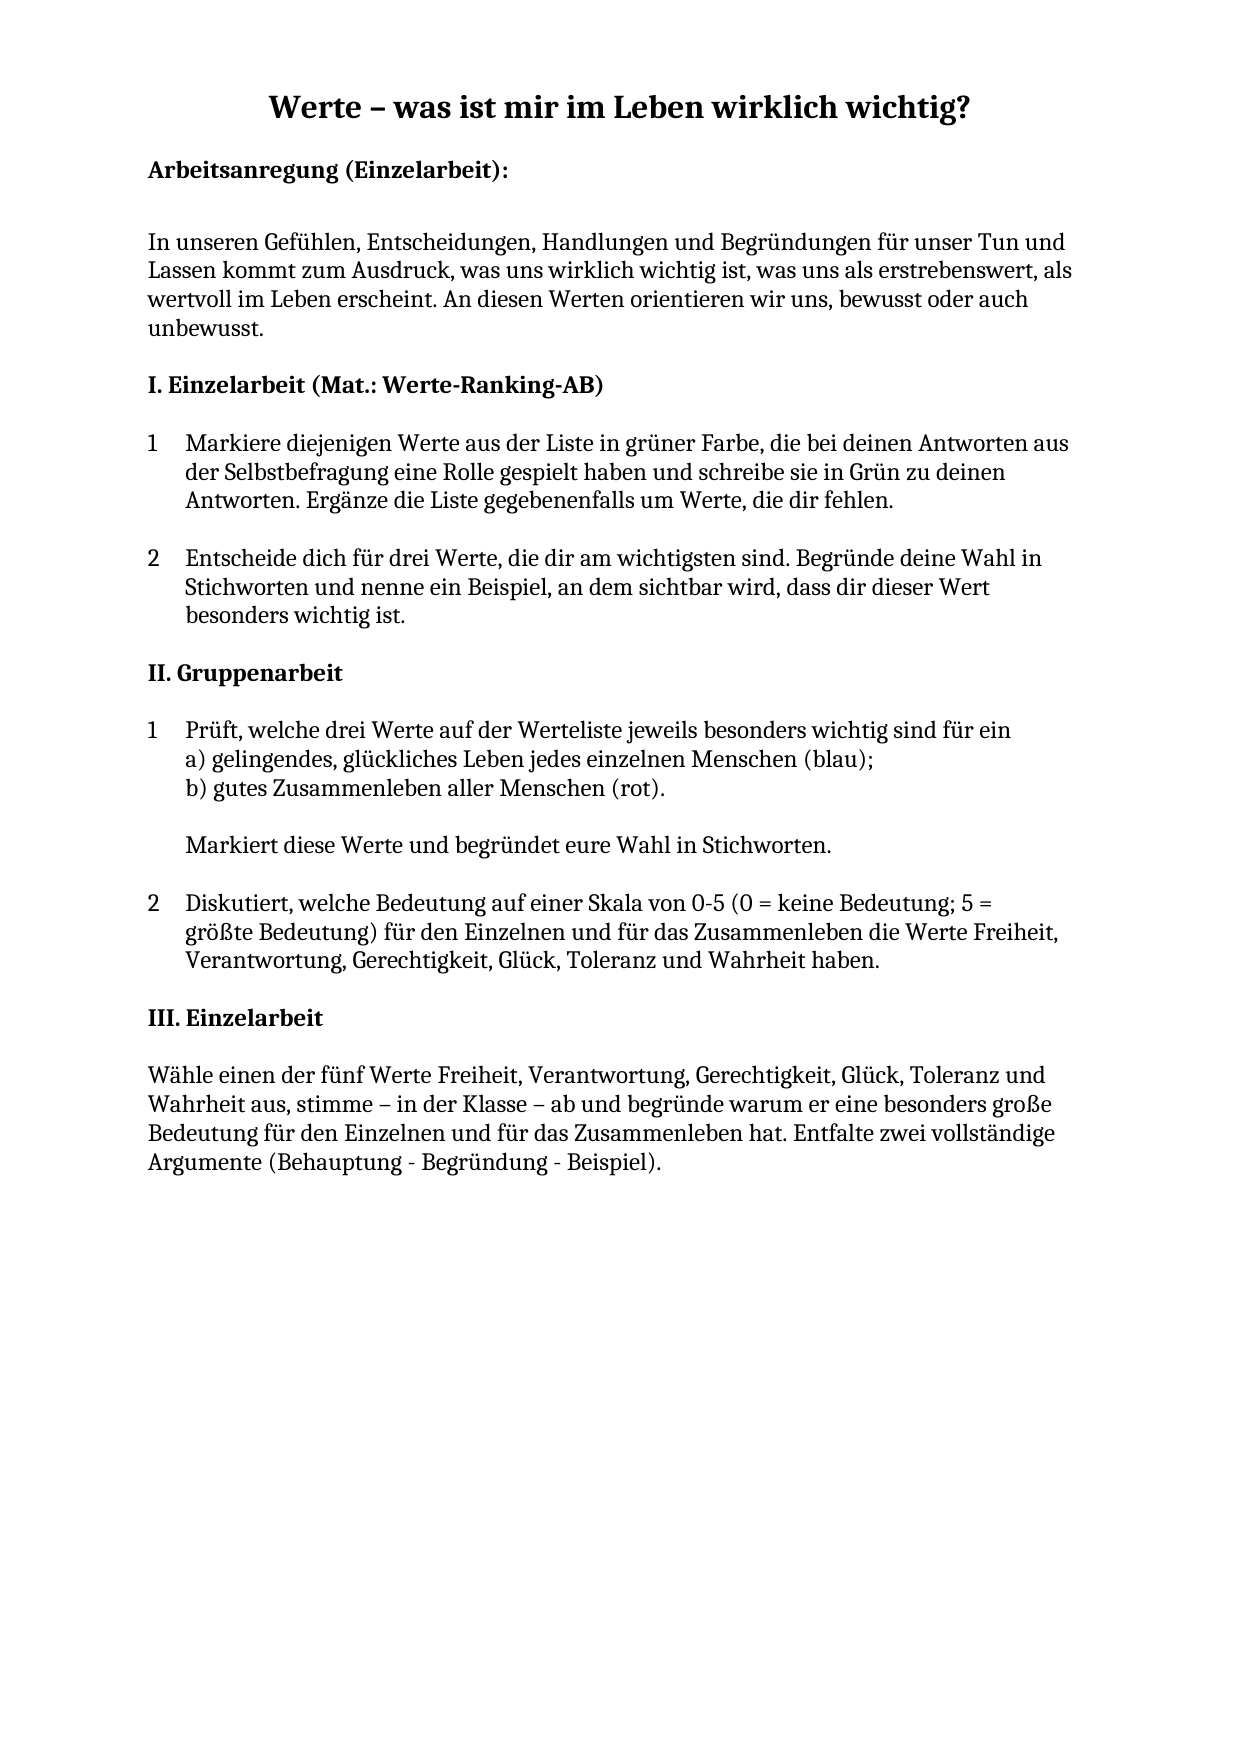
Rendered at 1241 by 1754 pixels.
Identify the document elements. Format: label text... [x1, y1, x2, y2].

list Prüft, welche drei Werte auf der Werteliste jeweils besonders wichtig sind für ein [148, 716, 1092, 745]
text a) gelingendes, glückliches Leben jedes einzelnen Menschen (blau); [185, 745, 1092, 774]
text b) gutes Zusammenleben aller Menschen (rot). [185, 774, 1092, 803]
text In unseren Gefühlen, Entscheidungen, Handlungen und Begründungen für unser Tun und Lassen kommt zum Ausdruck, was uns wirklich wichtig ist, was uns als erstrebenswert, als wertvoll im Leben erscheint. An diesen Werten orientieren wir uns, bewusst oder auch unbewusst. [148, 228, 1092, 343]
text Markiert diese Werte und begründet eure Wahl in Stichworten. [185, 831, 1092, 860]
list Diskutiert, welche Bedeutung auf einer Skala von 0-5 (0 = keine Bedeutung; 5 = größte Bedeutung) für den Einzelnen und für das Zusammenleben die Werte Freiheit, Verantwortung, Gerechtigkeit, Glück, Toleranz und Wahrheit haben. [148, 889, 1092, 975]
list Markiere diejenigen Werte aus der Liste in grüner Farbe, die bei deinen Antworten aus der Selbstbefragung eine Rolle gespielt haben und schreibe sie in Grün zu deinen Antworten. Ergänze die Liste gegebenenfalls um Werte, die dir fehlen. [148, 429, 1092, 515]
text III. Einzelarbeit [148, 1004, 1092, 1033]
text Werte – was ist mir im Leben wirklich wichtig? [148, 89, 1092, 127]
text Wähle einen der fünf Werte Freiheit, Verantwortung, Gerechtigkeit, Glück, Toleranz und Wahrheit aus, stimme – in der Klasse – ab und begründe warum er eine besonders große Bedeutung für den Einzelnen und für das Zusammenleben hat. Entfalte zwei vollständige Argumente (Behauptung - Begründung - Beispiel). [148, 1061, 1092, 1176]
text II. Gruppenarbeit [148, 659, 1092, 688]
text Arbeitsanregung (Einzelarbeit): [148, 156, 1092, 184]
text I. Einzelarbeit (Mat.: Werte-Ranking-AB) [148, 371, 1092, 400]
list Entscheide dich für drei Werte, die dir am wichtigsten sind. Begründe deine Wahl in Stichworten und nenne ein Beispiel, an dem sichtbar wird, dass dir dieser Wert besonders wichtig ist. [148, 544, 1092, 630]
